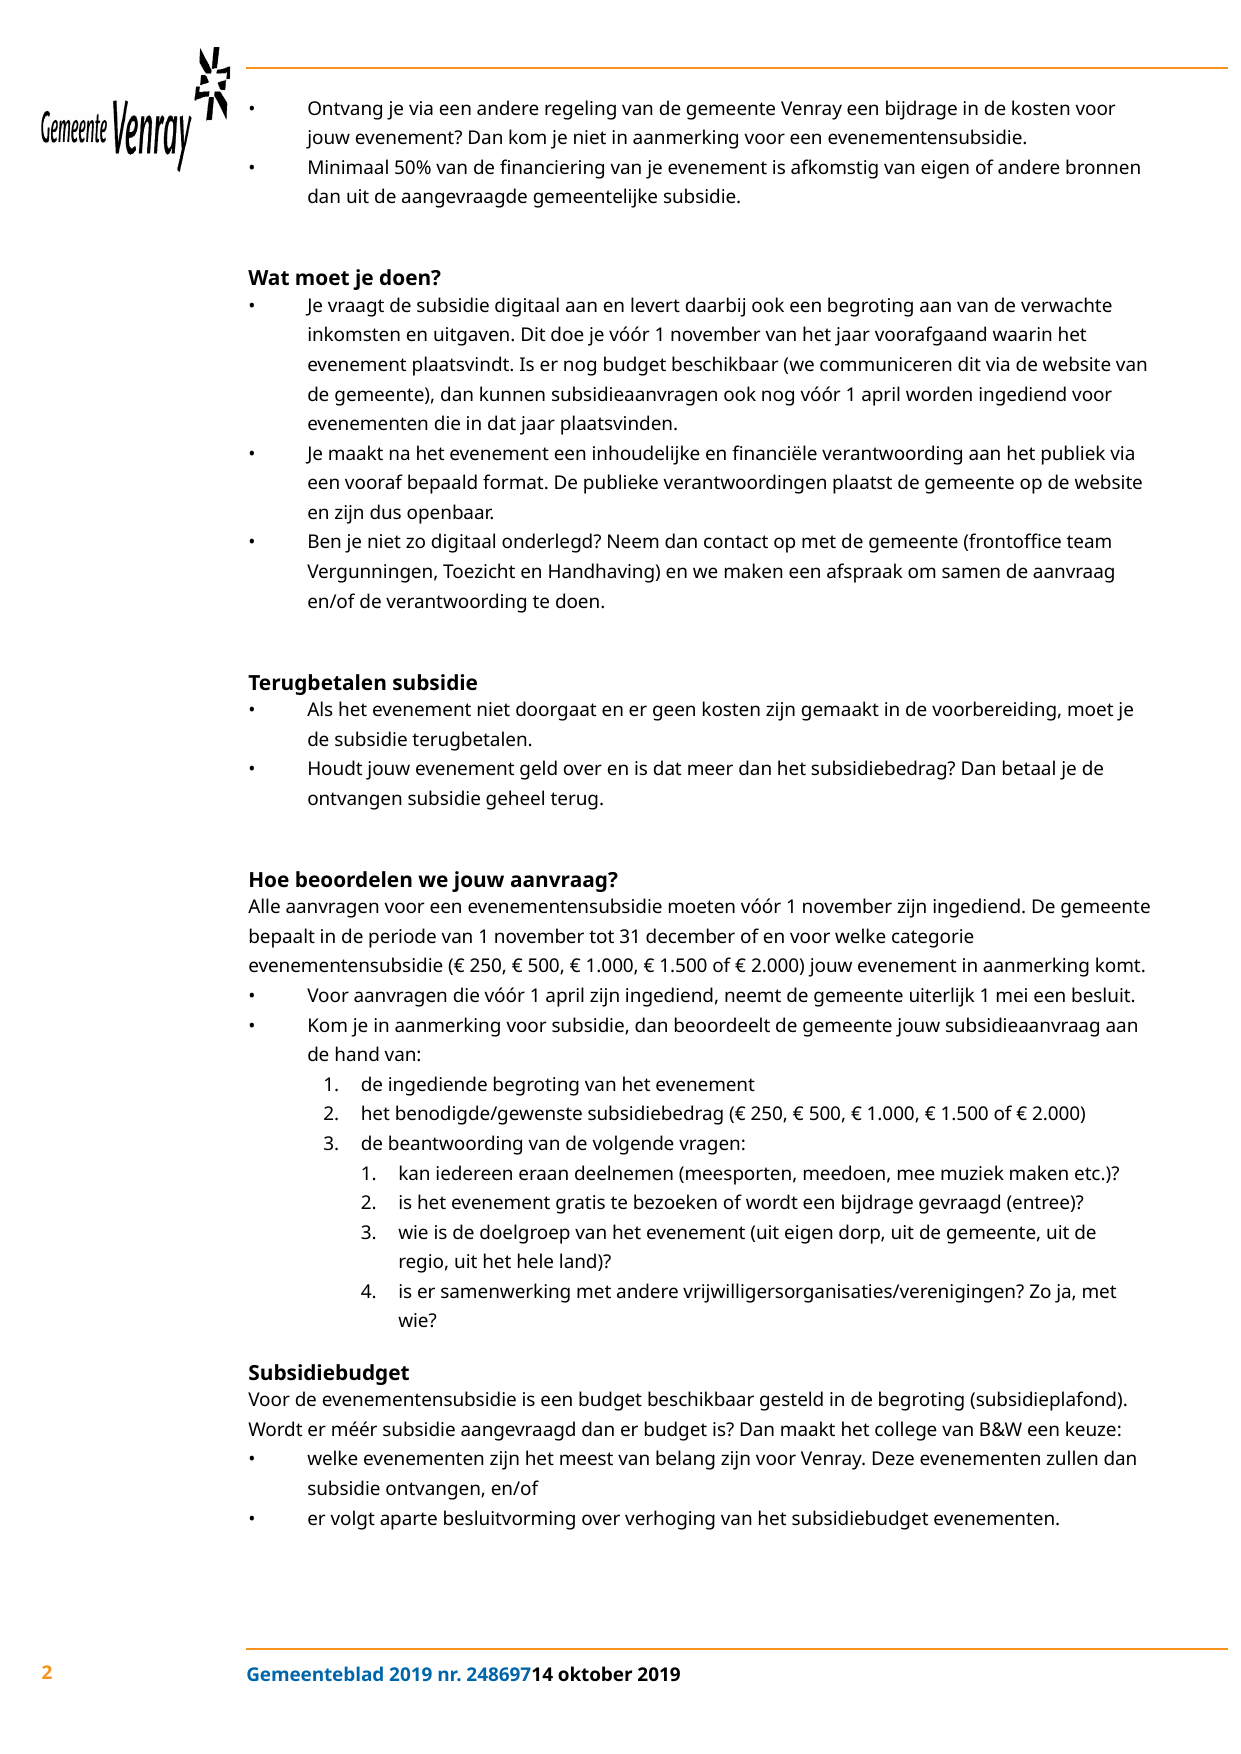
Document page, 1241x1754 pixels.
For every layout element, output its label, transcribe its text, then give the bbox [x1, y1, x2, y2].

list is het evenement gratis te bezoeken of wordt een bijdrage gevraagd (entree)? [361, 1189, 1152, 1215]
list Ben je niet zo digitaal onderlegd? Neem dan contact op met de gemeente (frontoffice team Vergunningen, Toezicht en Handhaving) en we maken een afspraak om samen de aanvraag en/of de verantwoording te doen. [248, 529, 1152, 613]
list Je maakt na het evenement een inhoudelijke en financiële verantwoording aan het publiek via een vooraf bepaald format. De publieke verantwoordingen plaatst de gemeente op de website en zijn dus openbaar. [248, 440, 1152, 525]
list Je vraagt de subsidie digitaal aan en levert daarbij ook een begroting aan van de verwachte inkomsten en uitgaven. Dit doe je vóór 1 november van het jaar voorafgaand waarin het evenement plaatsvindt. Is er nog budget beschikbaar (we communiceren dit via de website van de gemeente), dan kunnen subsidieaanvragen ook nog vóór 1 april worden ingediend voor evenementen die in dat jaar plaatsvinden. [248, 292, 1152, 436]
list Houdt jouw evenement geld over en is dat meer dan het subsidiebedrag? Dan betaal je de ontvangen subsidie geheel terug. [248, 755, 1152, 811]
text Wat moet je doen? [248, 263, 1152, 292]
text Alle aanvragen voor een evenementensubsidie moeten vóór 1 november zijn ingediend. De gemeente bepaalt in de periode van 1 november tot 31 december of en voor welke categorie evenementensubsidie (€ 250, € 500, € 1.000, € 1.500 of € 2.000) jouw evenement in aanmerking komt. [248, 893, 1152, 978]
list welke evenementen zijn het meest van belang zijn voor Venray. Deze evenementen zullen dan subsidie ontvangen, en/of [248, 1446, 1152, 1501]
picture [41, 47, 231, 172]
list de ingediende begroting van het evenement [323, 1071, 1152, 1097]
list Als het evenement niet doorgaat en er geen kosten zijn gemaakt in de voorbereiding, moet je de subsidie terugbetalen. [248, 696, 1152, 752]
text Hoe beoordelen we jouw aanvraag? [248, 865, 1152, 893]
list het benodigde/gewenste subsidiebedrag (€ 250, € 500, € 1.000, € 1.500 of € 2.000) [323, 1101, 1152, 1126]
list er volgt aparte besluitvorming over verhoging van het subsidiebudget evenementen. [248, 1505, 1152, 1531]
list Minimaal 50% van de financiering van je evenement is afkomstig van eigen of andere bronnen dan uit de aangevraagde gemeentelijke subsidie. [248, 154, 1152, 209]
text Voor de evenementensubsidie is een budget beschikbaar gesteld in de begroting (subsidieplafond). Wordt er méér subsidie aangevraagd dan er budget is? Dan maakt het college van B&W een keuze: [248, 1386, 1152, 1442]
list de beantwoording van de volgende vragen: [323, 1130, 1152, 1156]
text Subsidiebudget [248, 1358, 1152, 1386]
text Terugbetalen subsidie [248, 668, 1152, 696]
list Ontvang je via een andere regeling van de gemeente Venray een bijdrage in de kosten voor jouw evenement? Dan kom je niet in aanmerking voor een evenementensubsidie. [248, 95, 1152, 150]
list wie is de doelgroep van het evenement (uit eigen dorp, uit de gemeente, uit de regio, uit het hele land)? [361, 1219, 1152, 1274]
list is er samenwerking met andere vrijwilligersorganisaties/verenigingen? Zo ja, met wie? [361, 1278, 1152, 1333]
list Kom je in aanmerking voor subsidie, dan beoordeelt de gemeente jouw subsidieaanvraag aan de hand van: [248, 1012, 1152, 1067]
list Voor aanvragen die vóór 1 april zijn ingediend, neemt de gemeente uiterlijk 1 mei een besluit. [248, 982, 1152, 1008]
list kan iedereen eraan deelnemen (meesporten, meedoen, mee muziek maken etc.)? [361, 1160, 1152, 1185]
